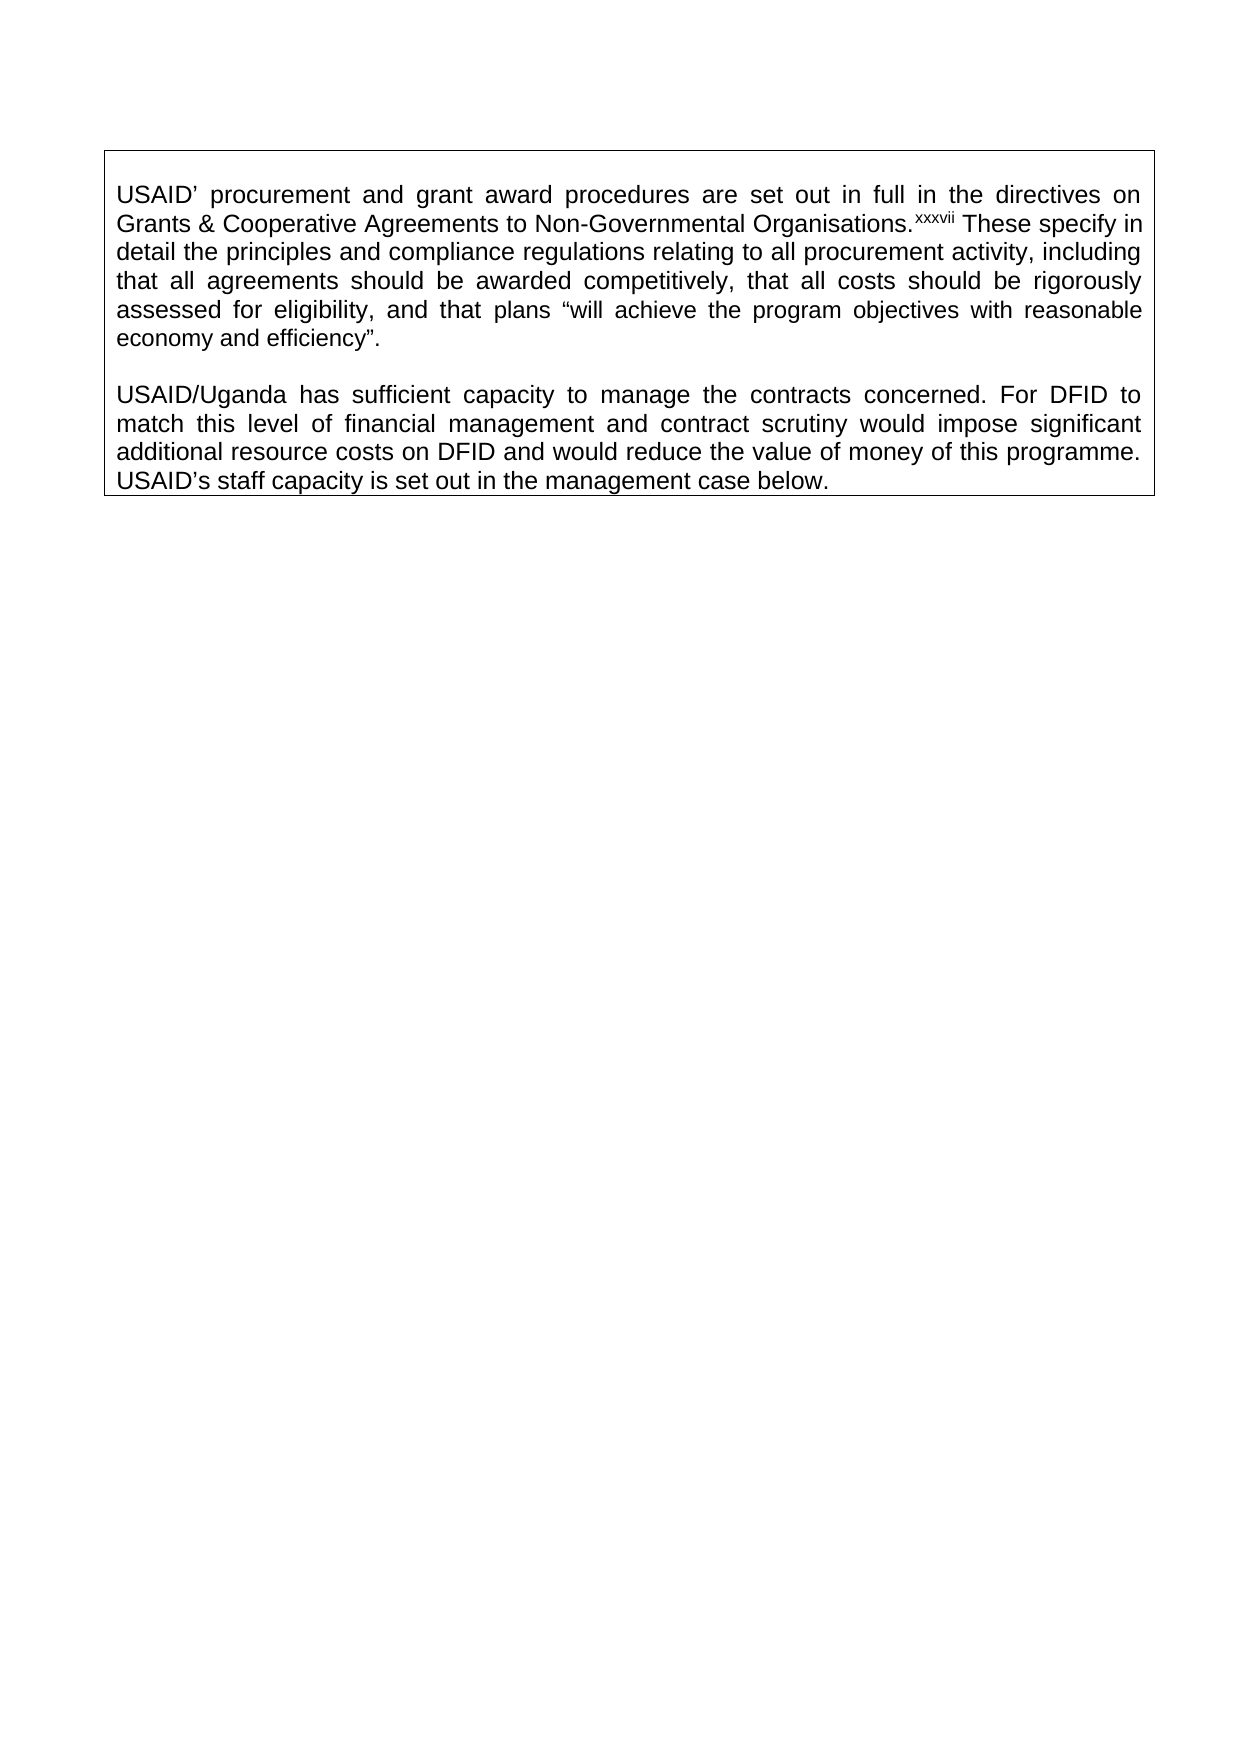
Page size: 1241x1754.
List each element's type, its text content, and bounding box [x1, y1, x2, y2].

table_cell USAID’ procurement and grant award procedures are set out in full in the directives on Grants & Cooperative Agreements to Non-Governmental Organisations. These specify in detail the principles and compliance regulations relating to all procurement activity, including that all agreements should be awarded competitively, that all costs should be rigorously assessed for eligibility, and that plans “will achieve the program objectives with reasonable economy and efficiency”. USAID/Uganda has sufficient capacity to manage the contracts concerned. For DFID to match this level of financial management and contract scrutiny would impose significant additional resource costs on DFID and would reduce the value of money of this programme. USAID’s staff capacity is set out in the management case below. [105, 151, 1154, 495]
